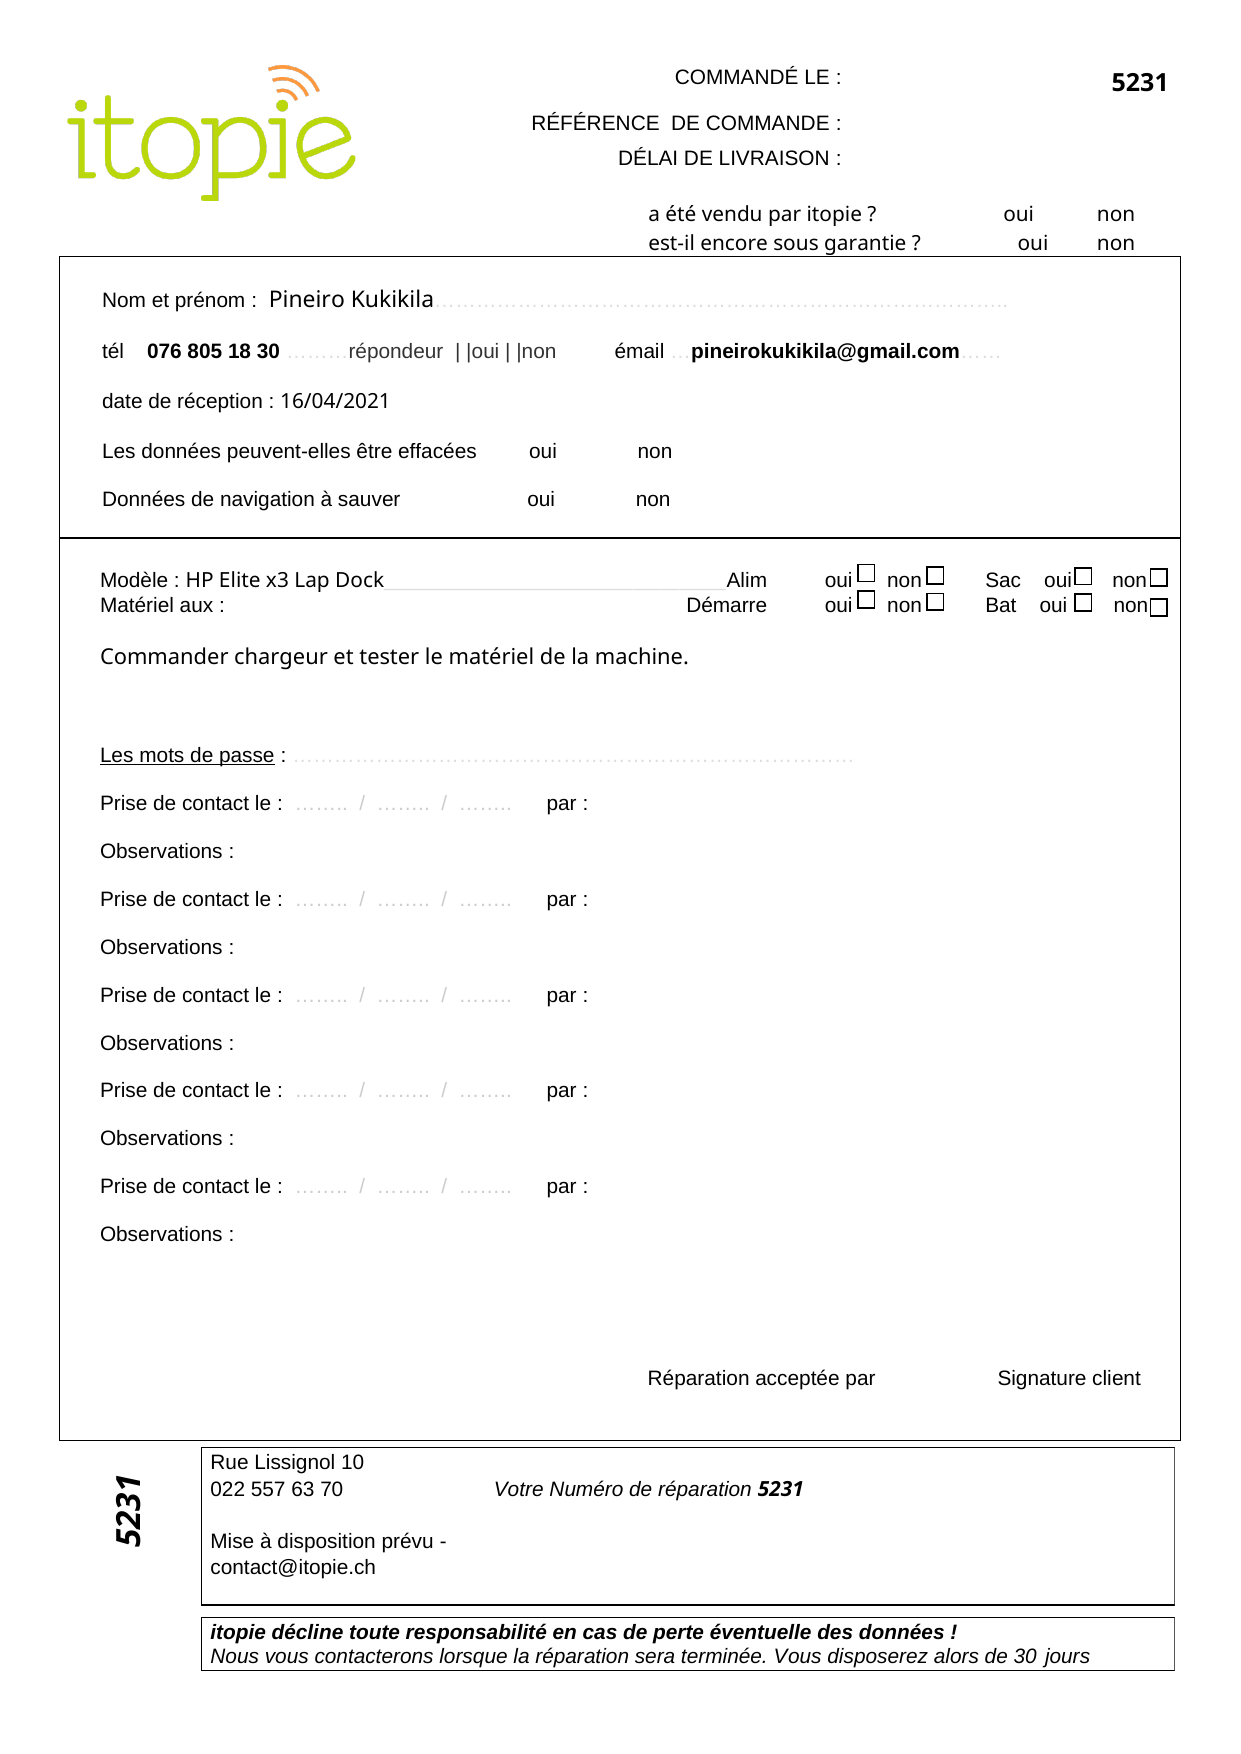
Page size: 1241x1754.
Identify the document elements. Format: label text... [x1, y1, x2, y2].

table_header COMMANDÉ LE : [490, 59, 847, 104]
text Prise de contact le : …….. / …….. / …….. par : [60, 788, 1180, 815]
table_cell RÉFÉRENCE DE COMMANDE : [490, 105, 847, 140]
text Modèle : HP Elite x3 Lap Dock Alim oui non Sac oui non [948, 562, 1180, 590]
text Observations : [60, 836, 1180, 863]
text Les données peuvent-elles être effacées oui non [60, 436, 1180, 463]
text Observations : [60, 1027, 1180, 1054]
table_header 5231 [59, 1441, 195, 1677]
table_cell itopie décline toute responsabilité en cas de perte éventuelle des données ! Nous vous contacterons lorsque la réparation sera terminée. Vous disposerez alors de 30 jours [195, 1611, 1180, 1677]
text Modèle : HP Elite x3 Lap Dock Alim oui non Sac oui non [60, 562, 856, 590]
text tél 076 805 18 30 ………répondeur | |oui | |non émail …pineirokukikila@gmail.com…… [60, 335, 1180, 362]
text Observations : [60, 1219, 1180, 1246]
text Réparation acceptée par Signature client [60, 1363, 1180, 1390]
text Observations : [60, 1123, 1180, 1150]
text Les mots de passe : ……………………………………………………………………… [60, 740, 1180, 767]
text date de réception : 16/04/2021 [60, 383, 1180, 415]
text a été vendu par itopie ? oui non [59, 199, 1181, 228]
text Prise de contact le : …….. / …….. / …….. par : [60, 1075, 1180, 1102]
table_header Rue Lissignol 10 022 557 63 70 Votre Numéro de réparation 5231 Mise à disposition prévu - contact@itopie.ch [195, 1441, 1180, 1611]
text Observations : [60, 931, 1180, 958]
text Matériel aux : Démarre oui non Bat oui non [60, 590, 1180, 617]
text Prise de contact le : …….. / …….. / …….. par : [60, 1171, 1180, 1198]
text est-il encore sous garantie ? oui non [59, 228, 1181, 256]
table_cell [847, 140, 1180, 175]
text Prise de contact le : …….. / …….. / …….. par : [60, 883, 1180, 911]
picture [67, 65, 356, 201]
text Données de navigation à sauver oui non [60, 484, 1180, 511]
table_cell [847, 105, 1180, 140]
text Prise de contact le : …….. / …….. / …….. par : [60, 979, 1180, 1006]
text Nom et prénom : Pineiro Kukikila……………………………………………………………………….. [60, 280, 1180, 314]
table_header 5231 [847, 59, 1180, 104]
text Modèle : HP Elite x3 Lap Dock Alim oui non Sac oui non [879, 562, 925, 590]
text Commander chargeur et tester le matériel de la machine. [60, 638, 1180, 671]
table_cell DÉLAI DE LIVRAISON : [490, 140, 847, 175]
